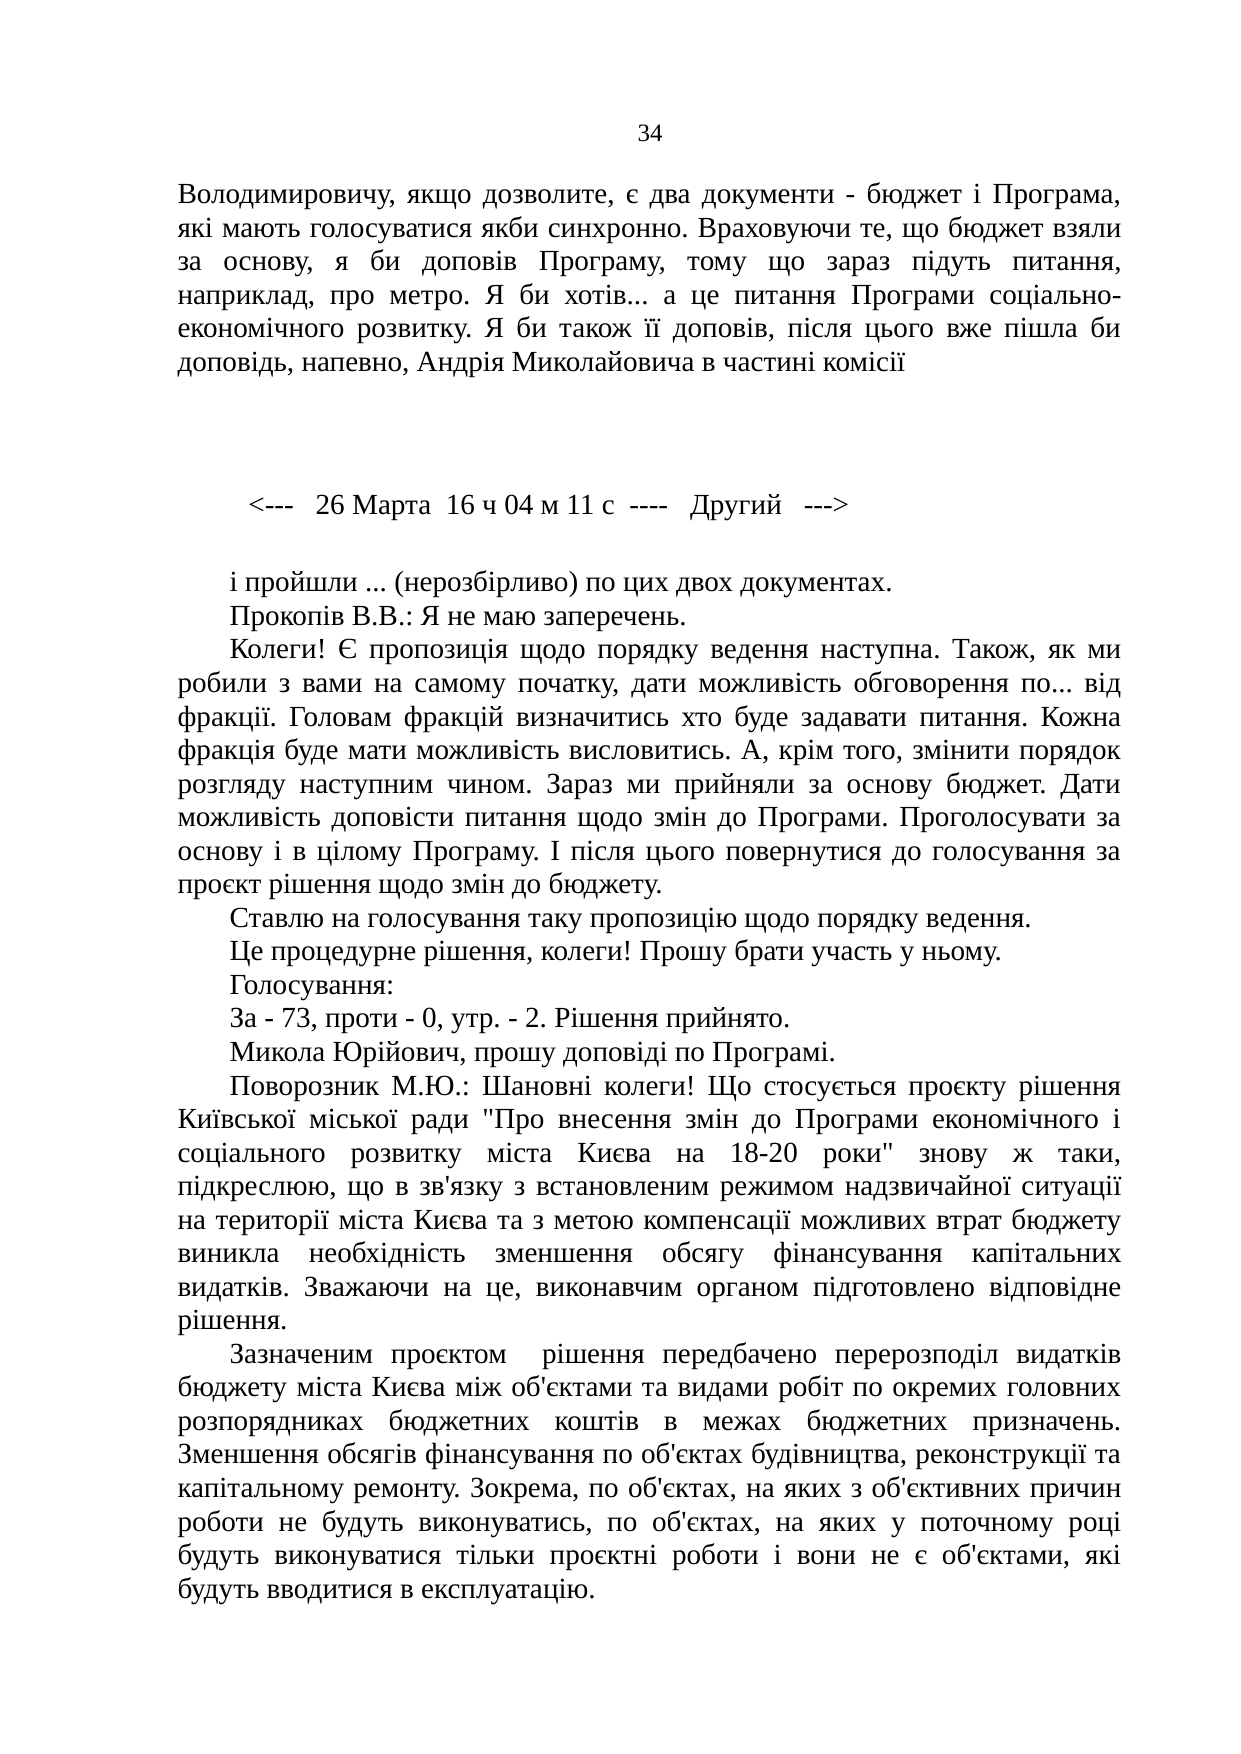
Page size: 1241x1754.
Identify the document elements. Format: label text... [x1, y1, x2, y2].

text Колеги! Є пропозиція щодо порядку ведення наступна. Також, як ми робили з вами на самому початку, дати можливість обговорення по... від фракції. Головам фракцій визначитись хто буде задавати питання. Кожна фракція буде мати можливість висловитись. А, крім того, змінити порядок розгляду наступним чином. Зараз ми прийняли за основу бюджет. Дати можливість доповісти питання щодо змін до Програми. Проголосувати за основу і в цілому Програму. І після цього повернутися до голосування за проєкт рішення щодо змін до бюджету. [177, 632, 1122, 900]
text Володимировичу, якщо дозволите, є два документи - бюджет і Програма, які мають голосуватися якби синхронно. Враховуючи те, що бюджет взяли за основу, я би доповів Програму, тому що зараз підуть питання, наприклад, про метро. Я би хотів... а це питання Програми соціально-економічного розвитку. Я би також її доповів, після цього вже пішла би доповідь, напевно, Андрія Миколайовича в частині комісії [177, 176, 1122, 378]
text Це процедурне рішення, колеги! Прошу брати участь у ньому. [177, 933, 1122, 967]
text Поворозник М.Ю.: Шановні колеги! Що стосується проєкту рішення Київської міської ради "Про внесення змін до Програми економічного і соціального розвитку міста Києва на 18-20 роки" знову ж таки, підкреслюю, що в зв'язку з встановленим режимом надзвичайної ситуації на території міста Києва та з метою компенсації можливих втрат бюджету виникла необхідність зменшення обсягу фінансування капітальних видатків. Зважаючи на це, виконавчим органом підготовлено відповідне рішення. [177, 1068, 1122, 1336]
text Ставлю на голосування таку пропозицію щодо порядку ведення. [177, 900, 1122, 933]
text За - 73, проти - 0, утр. - 2. Рішення прийнято. [177, 1001, 1122, 1034]
text <--- 26 Марта 16 ч 04 м 11 с ---- Другий ---> [177, 445, 1122, 531]
text Зазначеним проєктом рішення передбачено перерозподіл видатків бюджету міста Києва між об'єктами та видами робіт по окремих головних розпорядниках бюджетних коштів в межах бюджетних призначень. Зменшення обсягів фінансування по об'єктах будівництва, реконструкції та капітальному ремонту. Зокрема, по об'єктах, на яких з об'єктивних причин роботи не будуть виконуватись, по об'єктах, на яких у поточному році будуть виконуватися тільки проєктні роботи і вони не є об'єктами, які будуть вводитися в експлуатацію. [177, 1336, 1122, 1604]
text і пройшли ... (нерозбірливо) по цих двох документах. [177, 564, 1122, 598]
text Голосування: [177, 967, 1122, 1001]
text Микола Юрійович, прошу доповіді по Програмі. [177, 1034, 1122, 1068]
text Прокопів В.В.: Я не маю заперечень. [177, 598, 1122, 632]
